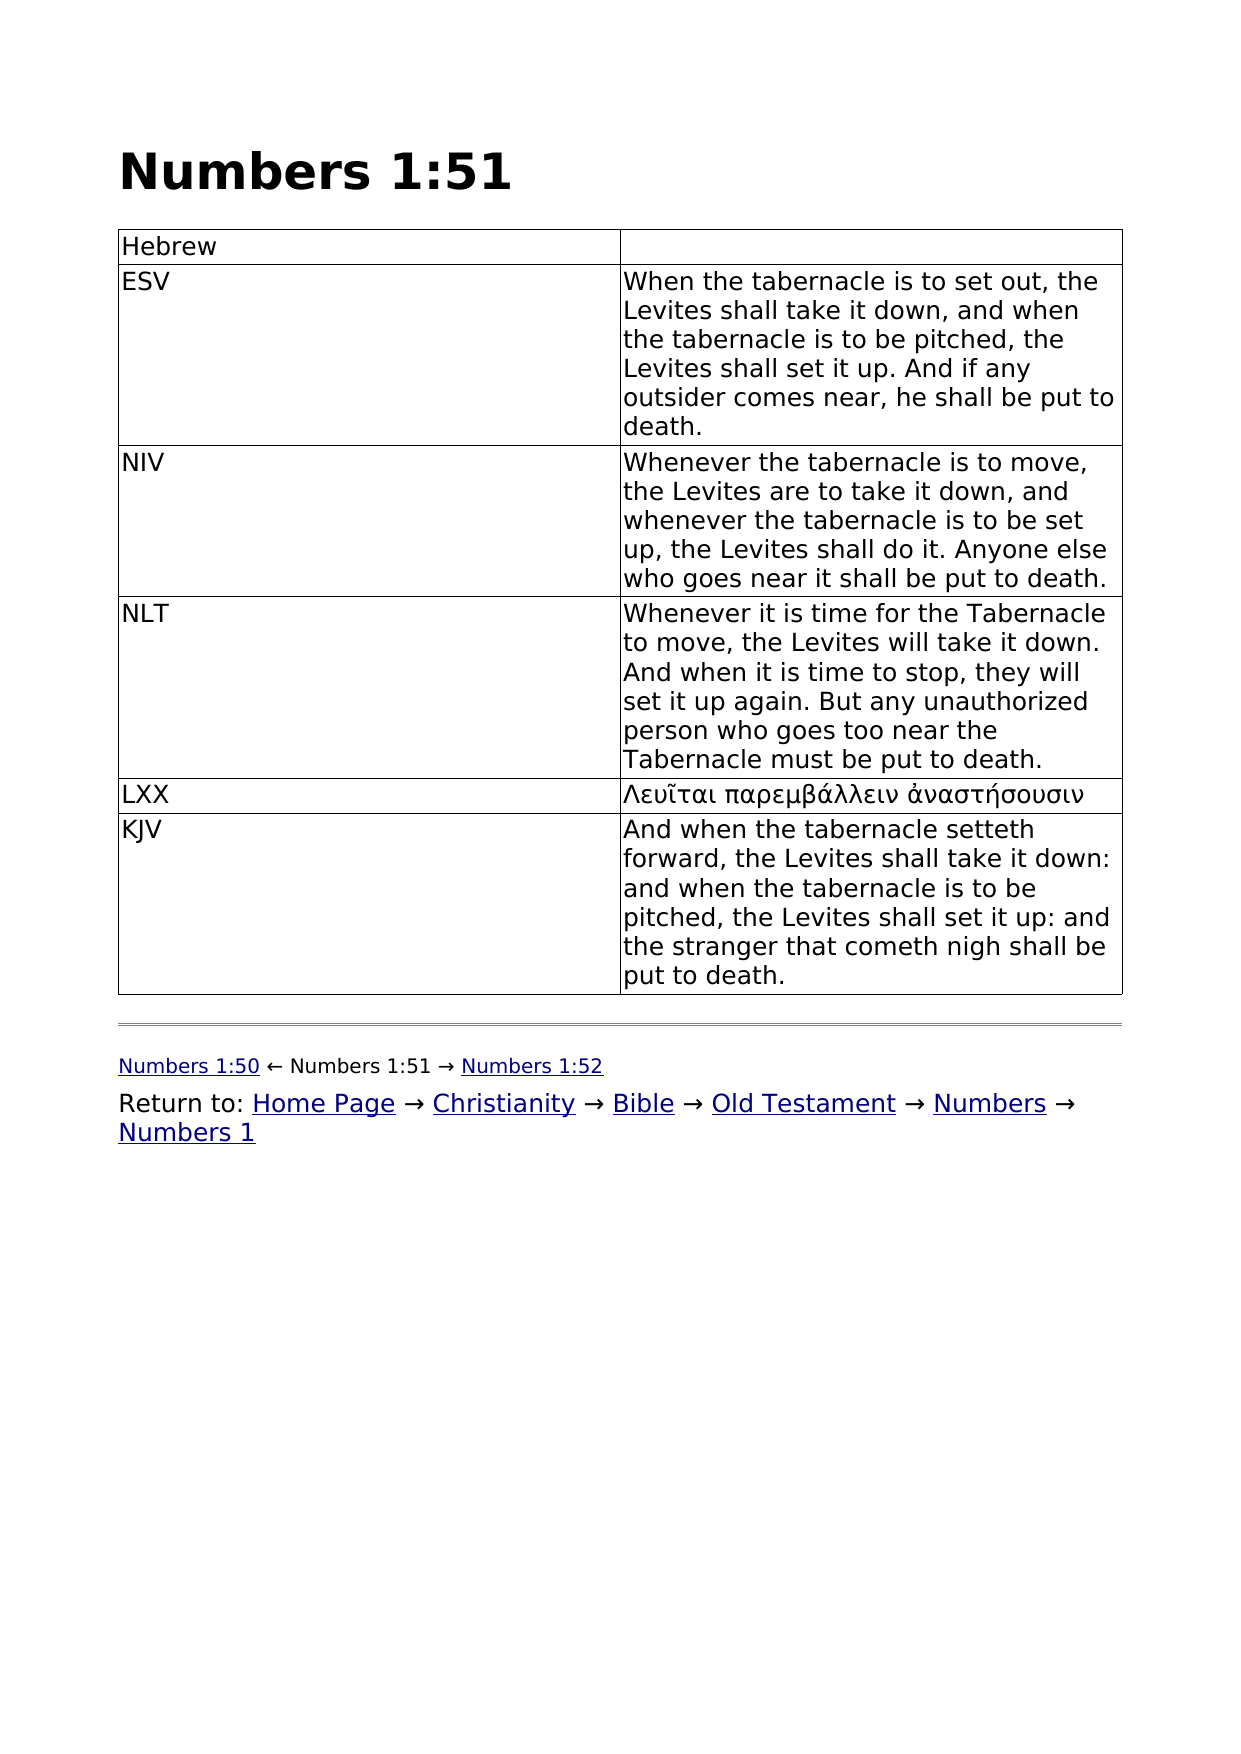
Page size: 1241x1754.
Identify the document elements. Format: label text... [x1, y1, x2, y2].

table_cell Whenever the tabernacle is to move, the Levites are to take it down, and whenever the tabernacle is to be set up, the Levites shall do it. Anyone else who goes near it shall be put to death. [621, 446, 1122, 596]
table_cell KJV [119, 814, 620, 993]
table_cell LXX [119, 779, 620, 812]
table_cell ESV [119, 265, 620, 445]
table_cell When the tabernacle is to set out, the Levites shall take it down, and when the tabernacle is to be pitched, the Levites shall set it up. And if any outsider comes near, he shall be put to death. [621, 265, 1122, 445]
table_cell Λευῖται παρεμβάλλειν ἀναστήσουσιν [621, 779, 1122, 812]
table_cell NIV [119, 446, 620, 596]
table_cell And when the tabernacle setteth forward, the Levites shall take it down: and when the tabernacle is to be pitched, the Levites shall set it up: and the stranger that cometh nigh shall be put to death. [621, 814, 1122, 993]
subtitle Numbers 1:51 [118, 143, 1122, 201]
table_header [621, 230, 1122, 264]
table_header Hebrew [119, 230, 620, 264]
table_cell Whenever it is time for the Tabernacle to move, the Levites will take it down. And when it is time to stop, they will set it up again. But any unauthorized person who goes too near the Tabernacle must be put to death. [621, 597, 1122, 777]
text Return to: Home Page → Christianity → Bible → Old Testament → Numbers → Numbers 1 [118, 1089, 1122, 1147]
table_cell NLT [119, 597, 620, 777]
text Numbers 1:50 ← Numbers 1:51 → Numbers 1:52 [118, 1055, 1122, 1089]
